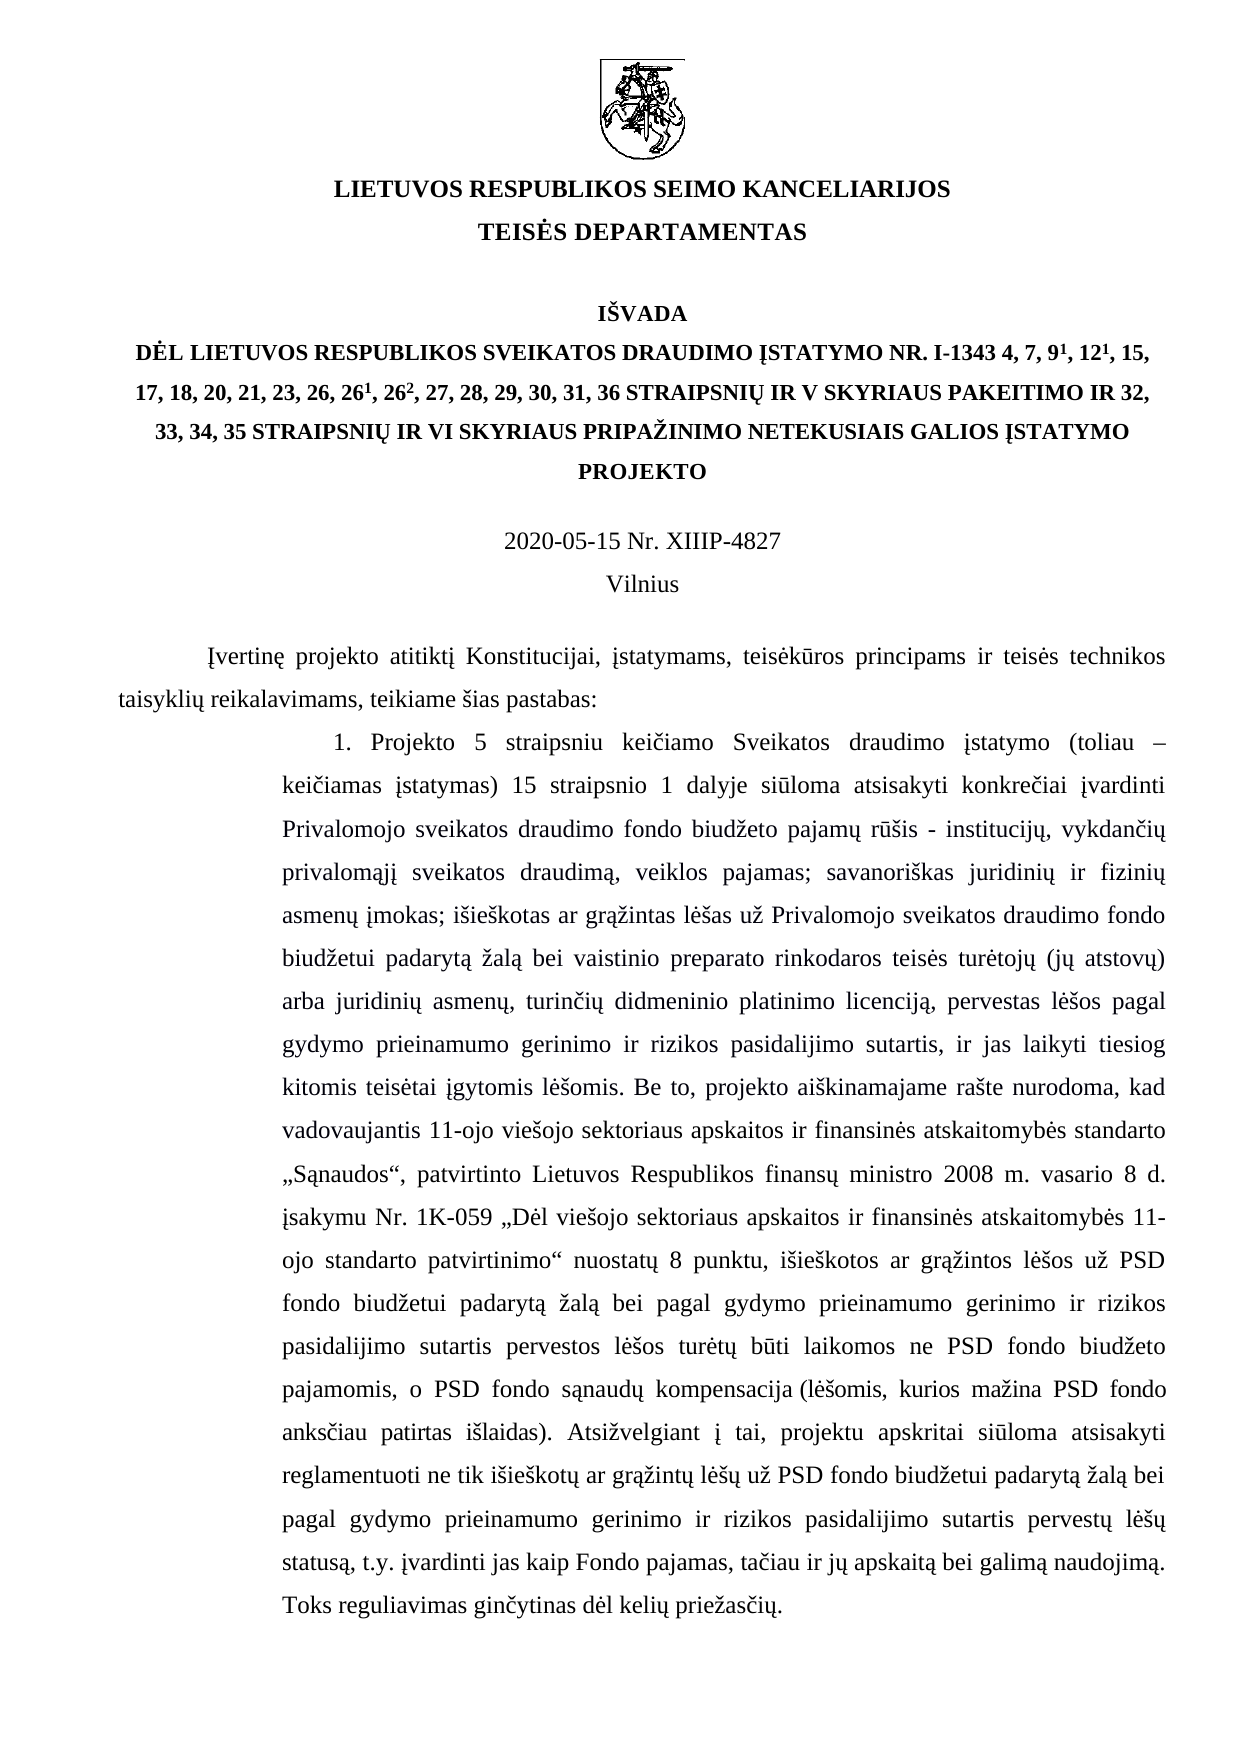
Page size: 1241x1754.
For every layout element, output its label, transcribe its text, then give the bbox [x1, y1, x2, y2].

text LIETUVOS RESPUBLIKOS SEIMO KANCELIARIJOS [118, 174, 1167, 203]
text Įvertinę projekto atitiktį Konstitucijai, įstatymams, teisėkūros principams ir teisės technikos taisyklių reikalavimams, teikiame šias pastabas: [118, 641, 1167, 713]
list Projekto 5 straipsniu keičiamo Sveikatos draudimo įstatymo (toliau – keičiamas įstatymas) 15 straipsnio 1 dalyje siūloma atsisakyti konkrečiai įvardinti Privalomojo sveikatos draudimo fondo biudžeto pajamų rūšis - institucijų, vykdančių privalomąjį sveikatos draudimą, veiklos pajamas; savanoriškas juridinių ir fizinių asmenų įmokas; išieškotas ar grąžintas lėšas už Privalomojo sveikatos draudimo fondo biudžetui padarytą žalą bei vaistinio preparato rinkodaros teisės turėtojų (jų atstovų) arba juridinių asmenų, turinčių didmeninio platinimo licenciją, pervestas lėšos pagal gydymo prieinamumo gerinimo ir rizikos pasidalijimo sutartis, ir jas laikyti tiesiog kitomis teisėtai įgytomis lėšomis. Be to, projekto aiškinamajame rašte nurodoma, kad vadovaujantis 11-ojo viešojo sektoriaus apskaitos ir finansinės atskaitomybės standarto „Sąnaudos“, patvirtinto Lietuvos Respublikos finansų ministro 2008 m. vasario 8 d. įsakymu Nr. 1K-059 „Dėl viešojo sektoriaus apskaitos ir finansinės atskaitomybės 11-ojo standarto patvirtinimo“ nuostatų 8 punktu, išieškotos ar grąžintos lėšos už PSD fondo biudžetui padarytą žalą bei pagal gydymo prieinamumo gerinimo ir rizikos pasidalijimo sutartis pervestos lėšos turėtų būti laikomos ne PSD fondo biudžeto pajamomis, o PSD fondo sąnaudų kompensacija (lėšomis, kurios mažina PSD fondo anksčiau patirtas išlaidas). Atsižvelgiant į tai, projektu apskritai siūloma atsisakyti reglamentuoti ne tik išieškotų ar grąžintų lėšų už PSD fondo biudžetui padarytą žalą bei pagal gydymo prieinamumo gerinimo ir rizikos pasidalijimo sutartis pervestų lėšų statusą, t.y. įvardinti jas kaip Fondo pajamas, tačiau ir jų apskaitą bei galimą naudojimą. Toks reguliavimas ginčytinas dėl kelių priežasčių. [244, 727, 1167, 1619]
text DĖL LIETUVOS RESPUBLIKOS SVEIKATOS DRAUDIMO ĮSTATYMO NR. I-1343 4, 7, 91, 121, 15, 17, 18, 20, 21, 23, 26, 261, 262, 27, 28, 29, 30, 31, 36 STRAIPSNIŲ IR V SKYRIAUS PAKEITIMO IR 32, 33, 34, 35 STRAIPSNIŲ IR VI SKYRIAUS PRIPAŽINIMO NETEKUSIAIS GALIOS ĮSTATYMO [118, 339, 1167, 445]
text 2020-05-15 Nr. XIIIP-4827 [118, 526, 1167, 555]
text Vilnius [118, 569, 1167, 598]
text IŠVADA [118, 300, 1167, 326]
text TEISĖS DEPARTAMENTAS [118, 217, 1167, 246]
text PROJEKTO [118, 458, 1167, 484]
